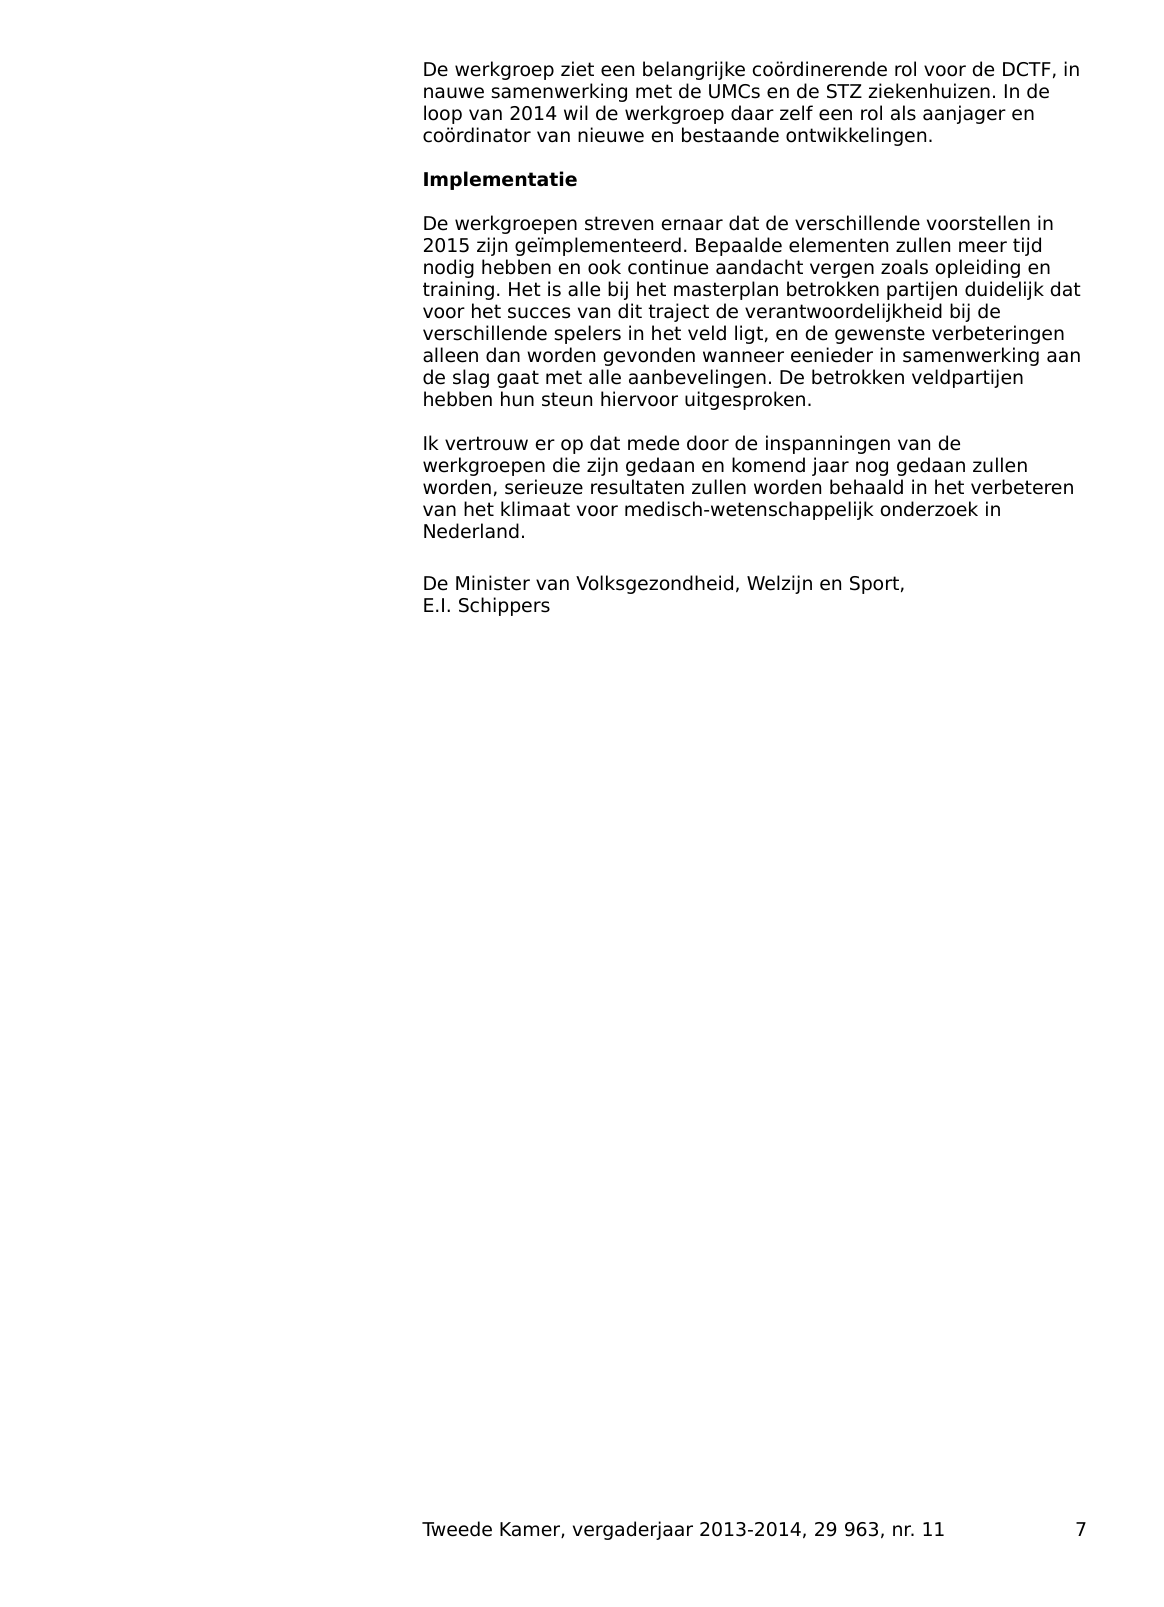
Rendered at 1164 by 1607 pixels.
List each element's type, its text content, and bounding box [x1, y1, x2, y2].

subtitle Implementatie [422, 169, 1087, 191]
text De Minister van Volksgezondheid, Welzijn en Sport, E.I. Schippers [422, 573, 1087, 617]
text De werkgroepen streven ernaar dat de verschillende voorstellen in 2015 zijn geïmplementeerd. Bepaalde elementen zullen meer tijd nodig hebben en ook continue aandacht vergen zoals opleiding en training. Het is alle bij het masterplan betrokken partijen duidelijk dat voor het succes van dit traject de verantwoordelijkheid bij de verschillende spelers in het veld ligt, en de gewenste verbeteringen alleen dan worden gevonden wanneer eenieder in samenwerking aan de slag gaat met alle aanbevelingen. De betrokken veldpartijen hebben hun steun hiervoor uitgesproken. [422, 213, 1087, 411]
text Ik vertrouw er op dat mede door de inspanningen van de werkgroepen die zijn gedaan en komend jaar nog gedaan zullen worden, serieuze resultaten zullen worden behaald in het verbeteren van het klimaat voor medisch-wetenschappelijk onderzoek in Nederland. [422, 433, 1087, 543]
text De werkgroep ziet een belangrijke coördinerende rol voor de DCTF, in nauwe samenwerking met de UMCs en de STZ ziekenhuizen. In de loop van 2014 wil de werkgroep daar zelf een rol als aanjager en coördinator van nieuwe en bestaande ontwikkelingen. [422, 59, 1087, 147]
